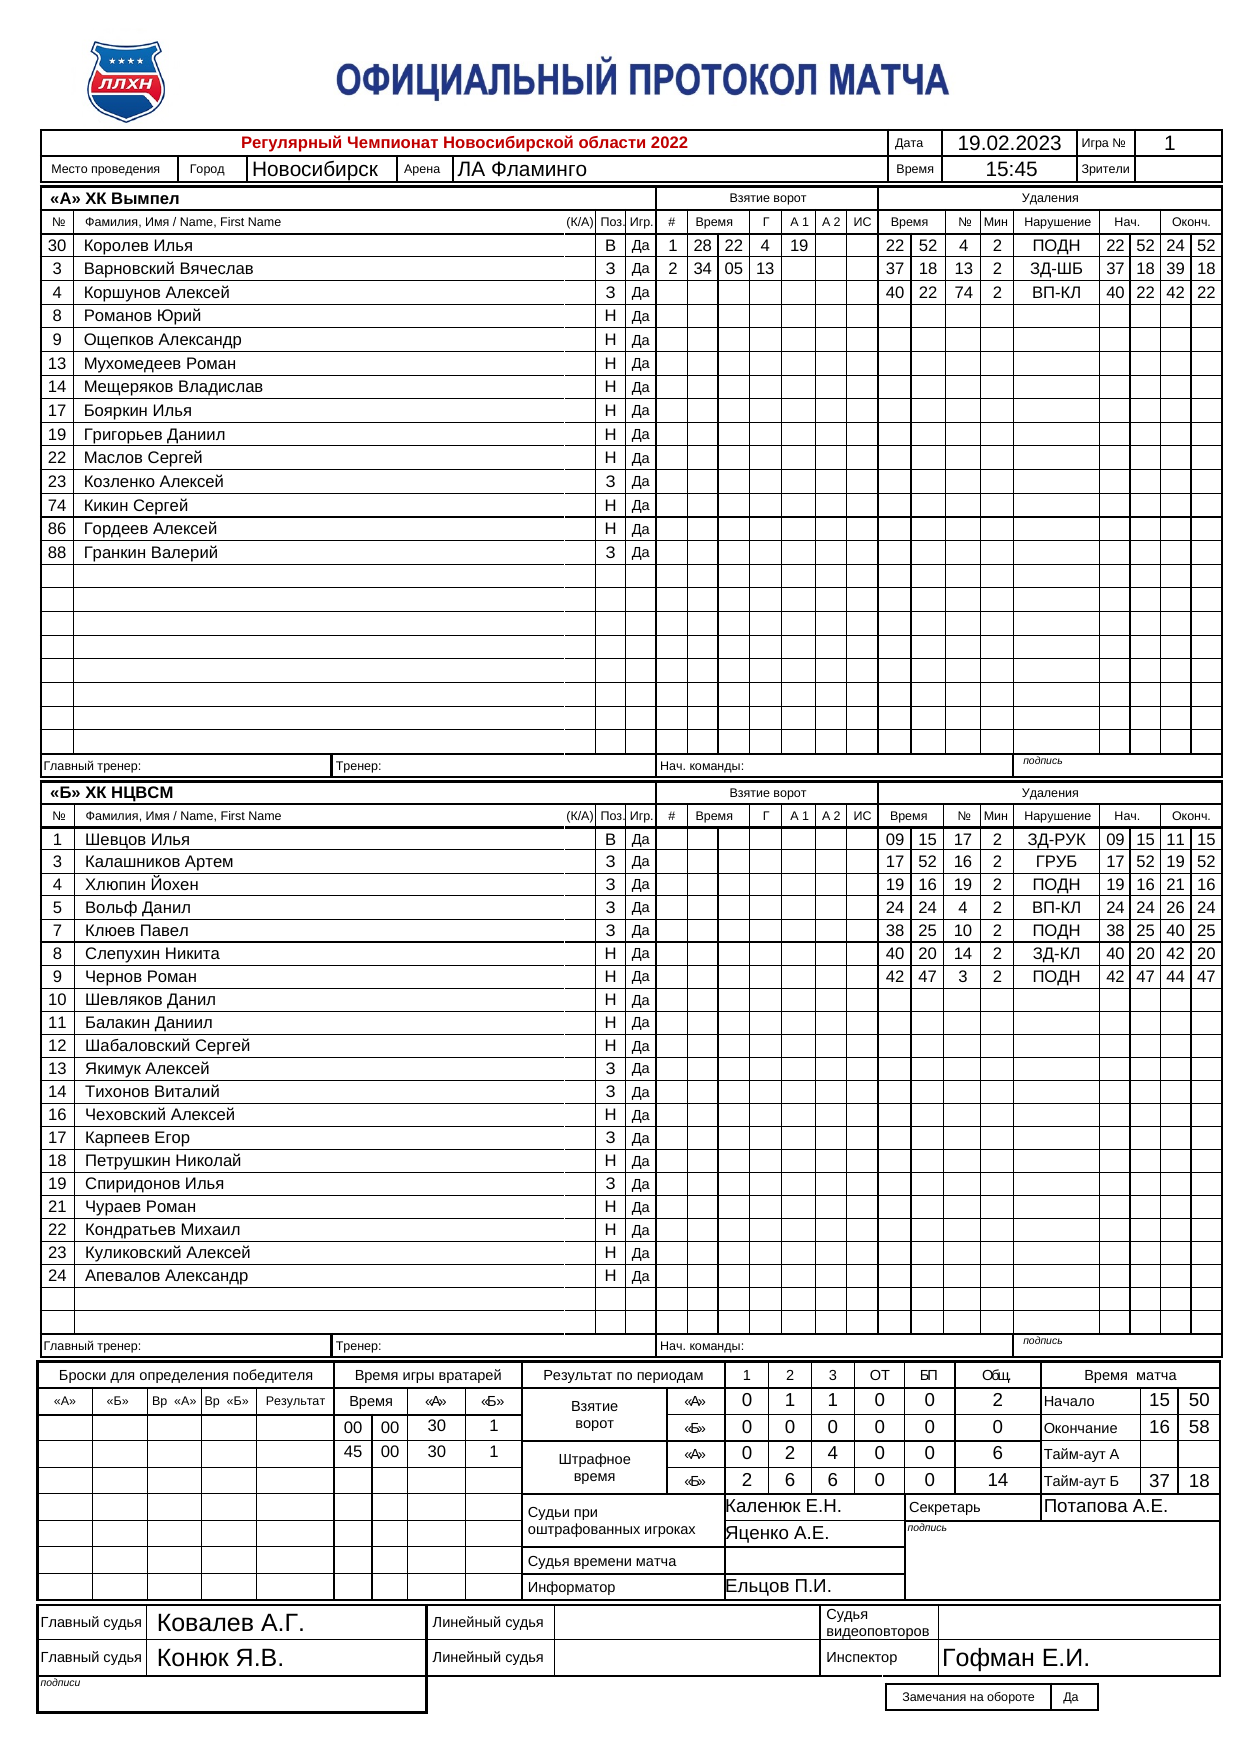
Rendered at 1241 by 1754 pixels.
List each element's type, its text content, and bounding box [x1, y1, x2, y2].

table_cell А 1 [782, 211, 815, 233]
table_cell [946, 518, 980, 540]
table_cell [879, 1311, 910, 1333]
table_cell [1131, 730, 1160, 753]
table_cell [335, 1494, 371, 1520]
table_cell 10 [944, 920, 980, 941]
table_cell # [657, 805, 687, 826]
table_cell Город [179, 157, 246, 181]
table_cell [565, 920, 595, 941]
table_cell [981, 1242, 1013, 1264]
table_cell [565, 565, 595, 587]
table_cell [1192, 565, 1221, 587]
table_cell [1100, 352, 1129, 374]
picture [5, 28, 1179, 129]
table_cell [42, 1311, 74, 1333]
table_cell Место проведения [42, 157, 177, 181]
table_cell Вр «Б» [202, 1389, 256, 1413]
table_cell Да [626, 1035, 655, 1057]
table_cell [816, 896, 846, 918]
table_cell [565, 850, 595, 872]
table_cell [912, 541, 945, 564]
table_cell Н [596, 1104, 625, 1126]
table_cell Да [626, 1150, 655, 1172]
table_cell 16 [1131, 874, 1160, 895]
table_cell [879, 636, 910, 658]
table_cell [688, 399, 717, 422]
table_cell [74, 659, 564, 682]
table_cell Да [626, 1012, 655, 1033]
table_cell [719, 850, 749, 872]
table_cell Оконч. [1161, 805, 1221, 826]
table_cell [847, 612, 877, 634]
table_cell [202, 1494, 256, 1520]
table_cell [688, 518, 717, 540]
table_cell [565, 446, 595, 469]
table_cell [1131, 636, 1160, 658]
table_cell 40 [1100, 943, 1129, 964]
table_cell [596, 565, 625, 587]
table_cell подпись [1014, 1335, 1221, 1356]
table_cell [816, 989, 846, 1011]
table_cell [565, 683, 595, 706]
table_cell [816, 1173, 846, 1195]
table_cell [879, 305, 910, 327]
table_cell [1100, 470, 1129, 493]
table_cell [1014, 1219, 1099, 1241]
table_cell [1131, 376, 1160, 398]
table_cell [42, 1288, 74, 1310]
table_cell Г [750, 805, 781, 826]
table_cell [42, 588, 73, 611]
table_cell [657, 305, 687, 327]
table_cell [750, 518, 781, 540]
table_cell [1192, 1081, 1221, 1103]
table_cell Тайм-аут Б [1042, 1468, 1140, 1493]
table_cell [596, 683, 625, 706]
table_cell [1100, 1058, 1129, 1079]
table_cell 2 [981, 874, 1013, 895]
table_cell [750, 730, 781, 753]
table_cell 14 [42, 1081, 74, 1103]
table_cell [1014, 376, 1099, 398]
table_cell [946, 565, 980, 587]
table_cell 9 [42, 966, 74, 987]
table_cell 11 [42, 1012, 74, 1033]
table_cell Мухомедеев Роман [74, 352, 564, 374]
table_cell [466, 1494, 521, 1520]
table_cell [946, 423, 980, 445]
table_cell [1100, 659, 1129, 682]
table_cell [408, 1574, 465, 1599]
table_cell [750, 683, 781, 706]
table_cell 2 [981, 257, 1013, 280]
table_header Удаления [879, 783, 1221, 803]
table_cell [93, 1574, 147, 1599]
table_cell [944, 1242, 980, 1264]
table_cell [1136, 157, 1221, 181]
table_cell 16 [944, 850, 980, 872]
table_cell Маслов Сергей [74, 446, 564, 469]
table_cell [782, 1150, 815, 1172]
table_cell [782, 565, 815, 587]
table_cell [719, 470, 749, 493]
table_cell [657, 989, 687, 1011]
table_cell [1131, 1288, 1160, 1310]
table_cell [816, 636, 846, 658]
table_cell 52 [912, 850, 943, 872]
table_cell [408, 1494, 465, 1520]
table_cell Н [596, 1150, 625, 1172]
table_cell 40 [1161, 920, 1190, 941]
table_cell [657, 494, 687, 516]
table_cell [688, 541, 717, 564]
table_cell [847, 565, 877, 587]
table_cell [719, 966, 749, 987]
table_cell 25 [1131, 920, 1160, 941]
table_cell [688, 1242, 717, 1264]
table_cell [657, 518, 687, 540]
table_cell [750, 1196, 781, 1218]
table_cell Фамилия, Имя / Name, First Name [74, 211, 565, 233]
table_cell 22 [1100, 235, 1129, 256]
table_cell [565, 376, 595, 398]
table_cell [879, 541, 910, 564]
table_cell Шевцов Илья [75, 829, 564, 849]
table_cell [657, 1104, 687, 1126]
table_cell 28 [688, 235, 717, 256]
table_cell [1161, 565, 1190, 587]
table_cell 45 [335, 1441, 371, 1467]
table_cell Н [596, 1012, 625, 1033]
table_cell [657, 1288, 687, 1310]
table_cell 00 [335, 1416, 371, 1440]
table_cell [688, 588, 717, 611]
table_cell [657, 707, 687, 729]
table_cell [1192, 1265, 1221, 1287]
table_cell [879, 1242, 910, 1264]
table_cell [688, 446, 717, 469]
table_cell [74, 683, 564, 706]
table_cell Н [596, 494, 625, 516]
table_cell Главный судья [39, 1640, 146, 1675]
table_cell [466, 1574, 521, 1599]
table_cell [565, 588, 595, 611]
table_cell [782, 1219, 815, 1241]
table_cell [1161, 518, 1190, 540]
table_cell [1161, 636, 1190, 658]
table_cell 19 [782, 235, 815, 256]
table_cell [1100, 1288, 1129, 1310]
table_cell [750, 352, 781, 374]
table_cell [565, 1012, 595, 1033]
table_cell [257, 1521, 333, 1546]
table_cell [816, 423, 846, 445]
table_cell [750, 423, 781, 445]
table_header «А» ХК Вымпел [42, 188, 655, 209]
table_cell [565, 707, 595, 729]
table_cell [1161, 1081, 1190, 1103]
table_cell 19 [944, 874, 980, 895]
table_cell [912, 1058, 943, 1079]
table_cell 24 [42, 1265, 74, 1287]
table_cell Оконч. [1161, 211, 1221, 233]
table_cell [657, 659, 687, 682]
table_cell 20 [1131, 943, 1160, 964]
table_cell [981, 612, 1013, 634]
table_cell 1 [466, 1441, 521, 1467]
table_cell Потапова А.Е. [1042, 1495, 1219, 1520]
table_cell ВП-КЛ [1014, 281, 1099, 303]
table_cell [719, 305, 749, 327]
table_cell [148, 1547, 201, 1573]
table_header Регулярный Чемпионат Новосибирской области 2022 [42, 131, 887, 155]
table_cell 24 [1131, 896, 1160, 918]
table_cell подпись [1014, 755, 1221, 776]
table_cell [1161, 1311, 1190, 1333]
table_cell 09 [1100, 829, 1129, 849]
table_cell [782, 1242, 815, 1264]
table_cell [1014, 494, 1099, 516]
table_cell [626, 612, 655, 634]
table_cell [847, 1150, 877, 1172]
table_cell [782, 1311, 815, 1333]
table_cell [719, 896, 749, 918]
table_cell Результат [257, 1389, 333, 1413]
table_cell 6 [956, 1442, 1040, 1467]
table_cell Ощепков Александр [74, 328, 564, 351]
table_cell [981, 1035, 1013, 1057]
table_cell Главный тренер: [42, 1335, 330, 1356]
table_cell [944, 1012, 980, 1033]
table_cell [750, 1265, 781, 1287]
table_cell [912, 1242, 943, 1264]
table_cell [1192, 1058, 1221, 1079]
table_cell [981, 399, 1013, 422]
table_cell [847, 541, 877, 564]
table_cell Спиридонов Илья [75, 1173, 564, 1195]
table_cell [946, 612, 980, 634]
table_cell [1141, 1441, 1177, 1467]
table_cell [719, 989, 749, 1011]
table_cell 10 [42, 989, 74, 1011]
table_cell [719, 1127, 749, 1149]
table_cell [847, 1219, 877, 1241]
table_cell Время [879, 211, 945, 233]
table_cell [816, 683, 846, 706]
table_cell [1099, 1682, 1220, 1711]
table_cell ЗД-ШБ [1014, 257, 1099, 280]
table_cell [1192, 541, 1221, 564]
table_cell [981, 1196, 1013, 1218]
table_cell Мин [981, 805, 1013, 826]
table_cell Да [626, 423, 655, 445]
table_cell [879, 1104, 910, 1126]
table_cell [847, 1035, 877, 1057]
table_cell 0 [855, 1442, 904, 1467]
table_cell [1014, 446, 1099, 469]
table_cell [879, 683, 910, 706]
table_cell [42, 659, 73, 682]
table_cell 19 [42, 1173, 74, 1195]
table_cell Да [626, 943, 655, 964]
table_cell [816, 943, 846, 964]
table_cell 52 [1131, 235, 1160, 256]
table_cell [1161, 1150, 1190, 1172]
table_cell [1192, 1150, 1221, 1172]
table_cell Н [596, 446, 625, 469]
table_cell 16 [912, 874, 943, 895]
table_cell 37 [879, 257, 910, 280]
table_cell [946, 328, 980, 351]
table_cell [335, 1547, 371, 1573]
table_cell 88 [42, 541, 73, 564]
table_cell [847, 636, 877, 658]
table_cell Апевалов Александр [75, 1265, 564, 1287]
table_cell [912, 612, 945, 634]
table_cell [688, 850, 717, 872]
table_cell 16 [42, 1104, 74, 1126]
table_cell [1131, 399, 1160, 422]
table_cell [626, 707, 655, 729]
table_cell [1131, 518, 1160, 540]
table_cell [944, 1081, 980, 1103]
table_cell [626, 565, 655, 587]
table_cell (К/А) [565, 211, 595, 233]
table_cell [912, 1288, 943, 1310]
table_cell [1014, 989, 1099, 1011]
table_cell [719, 1058, 749, 1079]
table_cell Чураев Роман [75, 1196, 564, 1218]
table_cell [657, 376, 687, 398]
table_cell 2 [981, 966, 1013, 987]
table_cell [93, 1468, 147, 1493]
table_cell [750, 850, 781, 872]
table_cell [596, 730, 625, 753]
table_cell 0 [855, 1415, 904, 1440]
table_cell [1100, 376, 1129, 398]
table_cell [719, 730, 749, 753]
table_cell [565, 305, 595, 327]
table_cell 22 [719, 235, 749, 256]
table_cell 0 [905, 1389, 954, 1413]
table_cell [816, 541, 846, 564]
table_cell 6 [769, 1468, 811, 1493]
table_cell 14 [944, 943, 980, 964]
table_cell [719, 1150, 749, 1172]
table_cell 52 [1192, 235, 1221, 256]
table_cell [1192, 707, 1221, 729]
table_cell [657, 1265, 687, 1287]
table_cell [750, 470, 781, 493]
table_cell 3 [944, 966, 980, 987]
table_cell [981, 446, 1013, 469]
table_cell [1100, 446, 1129, 469]
table_cell 0 [726, 1442, 768, 1467]
table_cell [750, 446, 781, 469]
table_cell Куликовский Алексей [75, 1242, 564, 1264]
table_header Игра № [1078, 131, 1134, 155]
table_cell [750, 1219, 781, 1241]
table_cell № [944, 805, 980, 826]
table_cell [1100, 588, 1129, 611]
table_cell [750, 1104, 781, 1126]
table_cell [782, 446, 815, 469]
table_cell [912, 328, 945, 351]
table_cell [565, 730, 595, 753]
table_cell [847, 1288, 877, 1310]
table_cell Н [596, 352, 625, 374]
table_cell [879, 446, 910, 469]
table_cell [335, 1468, 371, 1493]
table_cell Королев Илья [74, 235, 564, 256]
table_cell [1131, 1242, 1160, 1264]
table_cell [981, 541, 1013, 564]
table_cell [944, 1104, 980, 1126]
table_cell [565, 1265, 595, 1287]
table_cell [657, 683, 687, 706]
table_cell [944, 989, 980, 1011]
table_header Общ. [956, 1363, 1040, 1387]
table_cell [912, 1012, 943, 1033]
table_cell [750, 399, 781, 422]
table_cell [39, 1468, 92, 1493]
table_cell [1192, 1288, 1221, 1310]
table_cell [1131, 352, 1160, 374]
table_cell [565, 1081, 595, 1103]
table_cell [782, 636, 815, 658]
table_cell 6 [812, 1468, 854, 1493]
table_cell [782, 1058, 815, 1079]
table_header Результат по периодам [523, 1363, 724, 1387]
table_cell «А» [39, 1389, 92, 1413]
table_cell [657, 1196, 687, 1218]
table_cell [202, 1416, 256, 1440]
table_cell [688, 874, 717, 895]
table_cell [688, 1012, 717, 1033]
table_cell [912, 1196, 943, 1218]
table_cell Н [596, 328, 625, 351]
table_cell [1131, 1012, 1160, 1033]
table_cell [1014, 683, 1099, 706]
table_cell [750, 1081, 781, 1103]
table_cell [879, 1265, 910, 1287]
table_cell Поз. [596, 805, 625, 826]
table_cell [1014, 1242, 1099, 1264]
table_cell Да [626, 1219, 655, 1241]
table_cell [981, 1058, 1013, 1079]
table_cell [1161, 1058, 1190, 1079]
table_cell [1014, 659, 1099, 682]
table_cell [750, 707, 781, 729]
table_cell [782, 829, 815, 849]
table_cell [750, 1173, 781, 1195]
table_cell [1161, 989, 1190, 1011]
table_cell 00 [373, 1416, 407, 1440]
table_cell [782, 896, 815, 918]
table_cell [657, 943, 687, 964]
table_cell № [946, 211, 980, 233]
table_cell Н [596, 1242, 625, 1264]
table_cell [657, 470, 687, 493]
table_cell Судьи при оштрафованных игроках [523, 1495, 724, 1546]
table_cell [596, 1288, 625, 1310]
table_cell [719, 1288, 749, 1310]
table_cell [879, 1150, 910, 1172]
table_cell [148, 1441, 201, 1467]
table_cell [879, 399, 910, 422]
table_cell [1161, 1265, 1190, 1287]
table_cell [719, 281, 749, 303]
table_cell [1100, 305, 1129, 327]
table_cell [879, 1127, 910, 1149]
table_cell [1161, 470, 1190, 493]
table_cell подпись [906, 1522, 1219, 1599]
table_cell [879, 1288, 910, 1310]
table_cell Время [688, 211, 749, 233]
table_cell Ельцов П.И. [726, 1575, 904, 1599]
table_cell ЛА Фламинго [454, 157, 887, 181]
table_cell [202, 1468, 256, 1493]
table_cell В [596, 235, 625, 256]
table_cell 17 [879, 850, 910, 872]
table_cell [946, 446, 980, 469]
table_cell 4 [946, 235, 980, 256]
table_cell 14 [42, 376, 73, 398]
table_cell [847, 920, 877, 941]
table_cell ИС [847, 805, 877, 826]
table_cell [565, 1196, 595, 1218]
table_cell [626, 1311, 655, 1333]
table_cell [782, 423, 815, 445]
table_header ОТ [855, 1363, 904, 1387]
table_cell ЗД-КЛ [1014, 943, 1099, 964]
table_cell [565, 943, 595, 964]
table_cell Якимук Алексей [75, 1058, 564, 1079]
table_cell [981, 518, 1013, 540]
table_cell [688, 730, 717, 753]
table_cell [657, 352, 687, 374]
table_cell [74, 636, 564, 658]
table_cell [555, 1640, 819, 1675]
table_cell 1 [769, 1389, 811, 1413]
table_cell «Б» [668, 1468, 724, 1493]
table_cell [879, 1196, 910, 1218]
table_cell [912, 659, 945, 682]
table_cell [719, 943, 749, 964]
table_cell 16 [1141, 1415, 1177, 1440]
table_cell 39 [1161, 257, 1190, 280]
table_cell [555, 1606, 819, 1639]
table_cell 40 [879, 281, 910, 303]
table_cell [1014, 707, 1099, 729]
table_cell [1014, 470, 1099, 493]
table_cell [688, 1311, 717, 1333]
table_cell [944, 1035, 980, 1057]
table_cell [657, 896, 687, 918]
table_cell [939, 1606, 1219, 1639]
table_cell [1161, 376, 1190, 398]
table_cell [466, 1547, 521, 1573]
table_cell Линейный судья [428, 1606, 554, 1639]
table_cell [782, 281, 815, 303]
table_cell З [596, 281, 625, 303]
table_cell [657, 1173, 687, 1195]
table_cell [912, 518, 945, 540]
table_cell 2 [657, 257, 687, 280]
table_cell [946, 730, 980, 753]
table_cell Г [750, 211, 781, 233]
table_cell [750, 920, 781, 941]
table_cell Да [626, 920, 655, 941]
table_cell [565, 235, 595, 256]
table_cell Окончание [1042, 1415, 1140, 1440]
table_cell [565, 1288, 595, 1310]
table_cell 15 [1131, 829, 1160, 849]
table_cell [912, 1265, 943, 1287]
table_cell 0 [855, 1389, 904, 1413]
table_cell [816, 588, 846, 611]
table_cell 13 [750, 257, 781, 280]
table_cell [148, 1574, 201, 1599]
table_cell [750, 1035, 781, 1057]
table_cell [1192, 470, 1221, 493]
table_cell [1161, 1173, 1190, 1195]
table_cell Да [626, 399, 655, 422]
table_cell [847, 1127, 877, 1149]
table_cell [847, 1196, 877, 1218]
table_cell ЗД-РУК [1014, 829, 1099, 849]
table_cell [1161, 730, 1190, 753]
table_cell А 1 [782, 805, 815, 826]
table_cell [1192, 305, 1221, 327]
table_cell [688, 352, 717, 374]
table_cell [1131, 565, 1160, 587]
table_cell [847, 328, 877, 351]
table_cell 3 [42, 850, 74, 872]
table_cell 13 [42, 352, 73, 374]
table_cell [944, 1265, 980, 1287]
table_cell 24 [1100, 896, 1129, 918]
table_cell [912, 305, 945, 327]
table_cell Да [626, 235, 655, 256]
table_cell [1100, 636, 1129, 658]
table_cell [1192, 989, 1221, 1011]
table_cell 4 [812, 1442, 854, 1467]
table_cell 22 [879, 235, 910, 256]
table_cell Время [688, 805, 749, 826]
table_cell [1014, 1265, 1099, 1287]
table_cell 74 [42, 494, 73, 516]
table_cell [1014, 612, 1099, 634]
table_cell 8 [42, 943, 74, 964]
table_cell [726, 1548, 904, 1573]
table_cell 15 [912, 829, 943, 849]
table_cell [565, 352, 595, 374]
table_cell [816, 518, 846, 540]
table_cell [981, 423, 1013, 445]
table_cell [688, 1104, 717, 1126]
table_cell [782, 1127, 815, 1149]
table_cell 2 [981, 943, 1013, 964]
table_cell [657, 588, 687, 611]
table_cell [816, 966, 846, 987]
table_cell Да [626, 305, 655, 327]
table_cell [565, 541, 595, 564]
table_cell [1100, 541, 1129, 564]
table_cell 0 [905, 1468, 954, 1493]
table_cell [946, 494, 980, 516]
table_cell [657, 730, 687, 753]
table_cell [626, 636, 655, 658]
table_cell [1131, 683, 1160, 706]
table_cell [1100, 1219, 1129, 1241]
table_cell [1192, 423, 1221, 445]
table_cell [912, 1127, 943, 1149]
table_cell [816, 1081, 846, 1103]
table_cell 05 [719, 257, 749, 280]
table_cell [719, 399, 749, 422]
table_cell З [596, 1058, 625, 1079]
table_header Да [1052, 1685, 1097, 1709]
table_cell [42, 565, 73, 587]
table_cell Инспектор [821, 1640, 938, 1675]
table_cell [1192, 1311, 1221, 1333]
table_cell [981, 1265, 1013, 1287]
table_cell [1192, 494, 1221, 516]
table_cell [750, 1058, 781, 1079]
table_cell [596, 588, 625, 611]
table_cell 15 [1141, 1389, 1177, 1413]
table_cell [1192, 399, 1221, 422]
table_cell [1014, 1196, 1099, 1218]
table_cell [847, 399, 877, 422]
table_cell [981, 707, 1013, 729]
table_cell 34 [688, 257, 717, 280]
table_cell [1192, 1219, 1221, 1241]
table_cell [782, 612, 815, 634]
table_cell Да [626, 541, 655, 564]
table_cell [688, 1173, 717, 1195]
table_cell [335, 1521, 371, 1546]
table_cell [1131, 1081, 1160, 1103]
table_cell Новосибирск [248, 157, 396, 181]
table_cell [816, 235, 846, 256]
table_cell [257, 1494, 333, 1520]
table_cell 3 [42, 257, 73, 280]
table_cell [847, 730, 877, 753]
table_cell [879, 659, 910, 682]
table_cell [565, 1104, 595, 1126]
table_cell [1192, 1173, 1221, 1195]
table_cell Да [626, 1081, 655, 1103]
table_cell А 2 [816, 211, 846, 233]
table_cell Клюев Павел [75, 920, 564, 941]
table_cell 19 [879, 874, 910, 895]
table_cell Да [626, 494, 655, 516]
table_cell [847, 518, 877, 540]
table_cell Н [596, 943, 625, 964]
table_cell [1161, 494, 1190, 516]
table_cell [39, 1547, 92, 1573]
table_cell Кикин Сергей [74, 494, 564, 516]
table_cell [202, 1547, 256, 1573]
table_cell [847, 376, 877, 398]
table_cell [847, 707, 877, 729]
table_cell [657, 966, 687, 987]
table_cell [816, 1219, 846, 1241]
table_cell ИС [847, 211, 877, 233]
table_cell [565, 1127, 595, 1149]
table_cell 47 [912, 966, 943, 987]
table_cell Время [335, 1389, 407, 1413]
table_cell [39, 1494, 92, 1520]
table_cell Да [626, 896, 655, 918]
table_cell Вр «А» [148, 1389, 201, 1413]
table_cell Арена [398, 157, 452, 181]
table_cell 52 [1192, 850, 1221, 872]
table_cell [1014, 1127, 1099, 1149]
table_cell [1014, 636, 1099, 658]
table_cell [257, 1468, 333, 1493]
table_cell [847, 659, 877, 682]
table_cell Да [626, 1058, 655, 1079]
table_cell ПОДН [1014, 235, 1099, 256]
table_cell [912, 989, 943, 1011]
table_cell 0 [726, 1389, 768, 1413]
table_cell 0 [855, 1468, 904, 1493]
table_cell [74, 730, 564, 753]
table_cell Информатор [523, 1575, 724, 1599]
table_cell [883, 1677, 1220, 1681]
table_cell [596, 612, 625, 634]
table_cell Главный судья [39, 1606, 146, 1639]
table_cell [373, 1521, 407, 1546]
table_cell В [596, 829, 625, 849]
table_cell [944, 1173, 980, 1195]
table_cell [816, 920, 846, 941]
table_cell [1131, 470, 1160, 493]
table_cell Шевляков Данил [75, 989, 564, 1011]
table_cell [1192, 376, 1221, 398]
table_cell [981, 730, 1013, 753]
table_cell 14 [956, 1468, 1040, 1493]
table_cell [1014, 399, 1099, 422]
table_cell [1161, 1012, 1190, 1033]
table_cell [847, 1173, 877, 1195]
table_cell Да [626, 1173, 655, 1195]
table_cell 19 [1161, 850, 1190, 872]
table_cell [1161, 1127, 1190, 1149]
table_cell [1014, 305, 1099, 327]
table_cell [847, 494, 877, 516]
table_cell [719, 423, 749, 445]
table_cell [688, 1219, 717, 1241]
table_cell 0 [812, 1415, 854, 1440]
table_cell [1100, 328, 1129, 351]
table_cell Да [626, 446, 655, 469]
table_cell [688, 1035, 717, 1057]
table_cell «Б» [668, 1415, 724, 1440]
table_cell 19 [1100, 874, 1129, 895]
table_cell [847, 874, 877, 895]
table_cell А 2 [816, 805, 846, 826]
table_header Удаления [879, 188, 1221, 209]
table_cell Нач. [1100, 805, 1160, 826]
table_cell [750, 874, 781, 895]
table_cell [944, 1219, 980, 1241]
table_cell «А» [668, 1442, 724, 1467]
table_cell [148, 1468, 201, 1493]
table_cell [1014, 1288, 1099, 1310]
table_cell [847, 896, 877, 918]
table_cell [750, 1150, 781, 1172]
table_cell [946, 470, 980, 493]
table_cell Да [626, 850, 655, 872]
table_cell 4 [944, 896, 980, 918]
table_cell З [596, 850, 625, 872]
table_cell [257, 1416, 333, 1440]
table_cell [688, 328, 717, 351]
table_cell [657, 1058, 687, 1079]
table_cell Н [596, 1219, 625, 1241]
table_cell [657, 423, 687, 445]
table_cell [981, 636, 1013, 658]
table_header 1 [1136, 131, 1221, 155]
table_cell [912, 683, 945, 706]
table_cell [847, 943, 877, 964]
table_header «Б» ХК НЦВСМ [42, 783, 655, 803]
table_cell [1192, 588, 1221, 611]
table_cell Судья времени матча [523, 1548, 724, 1573]
table_cell 1 [42, 829, 74, 849]
table_header Взятие ворот [657, 188, 877, 209]
table_cell Зрители [1078, 157, 1134, 181]
table_cell [688, 1081, 717, 1103]
table_cell Слепухин Никита [75, 943, 564, 964]
table_cell [688, 305, 717, 327]
table_cell [1100, 399, 1129, 422]
table_cell [816, 659, 846, 682]
table_cell З [596, 896, 625, 918]
table_cell [1179, 1441, 1219, 1467]
table_cell [1192, 1012, 1221, 1033]
table_cell [782, 920, 815, 941]
table_cell [879, 588, 910, 611]
table_cell [1131, 1173, 1160, 1195]
table_cell [39, 1416, 92, 1440]
table_cell [912, 1219, 943, 1241]
table_cell [1131, 1150, 1160, 1172]
table_cell Главный тренер: [42, 755, 330, 776]
table_header Время игры вратарей [335, 1363, 521, 1387]
table_cell Да [626, 1242, 655, 1264]
table_cell [981, 1081, 1013, 1103]
table_cell Конюк Я.В. [147, 1640, 425, 1675]
table_cell [981, 305, 1013, 327]
table_cell [816, 352, 846, 374]
table_cell [688, 612, 717, 634]
table_cell [816, 328, 846, 351]
table_cell 21 [42, 1196, 74, 1218]
table_cell [1100, 494, 1129, 516]
table_cell [879, 612, 910, 634]
table_cell [912, 494, 945, 516]
table_cell Карпеев Егор [75, 1127, 564, 1149]
table_cell 2 [981, 850, 1013, 872]
table_cell [1161, 1242, 1190, 1264]
table_cell [879, 494, 910, 516]
table_cell 37 [1141, 1468, 1177, 1493]
table_cell [750, 943, 781, 964]
table_cell [1131, 1196, 1160, 1218]
table_cell [688, 1150, 717, 1172]
table_cell 1 [812, 1389, 854, 1413]
table_cell [428, 1677, 882, 1711]
table_cell Н [596, 399, 625, 422]
table_cell [750, 1127, 781, 1149]
table_cell 24 [1192, 896, 1221, 918]
table_cell [719, 352, 749, 374]
table_cell [719, 1311, 749, 1333]
table_cell [408, 1468, 465, 1493]
table_cell [1192, 1127, 1221, 1149]
table_cell [42, 730, 73, 753]
table_cell [657, 850, 687, 872]
table_cell [719, 518, 749, 540]
table_cell [782, 588, 815, 611]
table_cell [42, 707, 73, 729]
table_cell [1014, 1150, 1099, 1172]
table_cell Тренер: [333, 1335, 655, 1356]
table_cell [816, 1104, 846, 1126]
table_cell [750, 896, 781, 918]
table_cell ПОДН [1014, 966, 1099, 987]
table_cell [202, 1441, 256, 1467]
table_cell [816, 829, 846, 849]
table_cell [688, 1288, 717, 1310]
table_cell [879, 352, 910, 374]
table_cell 17 [1100, 850, 1129, 872]
table_cell [847, 850, 877, 872]
table_cell [688, 989, 717, 1011]
table_cell 40 [879, 943, 910, 964]
table_cell [257, 1441, 333, 1467]
table_cell [626, 659, 655, 682]
table_cell [1131, 305, 1160, 327]
table_cell [373, 1494, 407, 1520]
table_cell [657, 328, 687, 351]
table_cell [1014, 1173, 1099, 1195]
table_cell ПОДН [1014, 920, 1099, 941]
table_cell [782, 874, 815, 895]
table_cell [1131, 612, 1160, 634]
table_cell [912, 565, 945, 587]
table_cell [816, 1012, 846, 1033]
table_cell Нарушение [1014, 805, 1099, 826]
table_cell [565, 518, 595, 540]
table_cell [719, 1012, 749, 1033]
table_cell Фамилия, Имя / Name, First Name [75, 805, 565, 826]
table_cell [93, 1521, 147, 1546]
table_cell [565, 399, 595, 422]
table_cell [816, 446, 846, 469]
table_cell 40 [1100, 281, 1129, 303]
table_cell 2 [981, 281, 1013, 303]
table_cell [719, 636, 749, 658]
table_cell [816, 470, 846, 493]
table_cell [981, 494, 1013, 516]
table_cell [944, 1150, 980, 1172]
table_cell [657, 1150, 687, 1172]
table_cell [565, 328, 595, 351]
table_cell 13 [42, 1058, 74, 1079]
table_cell 30 [408, 1441, 465, 1467]
table_cell [1161, 683, 1190, 706]
table_header Дата [889, 131, 941, 155]
table_cell [981, 376, 1013, 398]
table_cell [750, 612, 781, 634]
table_cell 24 [912, 896, 943, 918]
table_cell [466, 1468, 521, 1493]
table_cell [847, 1081, 877, 1103]
table_cell [782, 1104, 815, 1126]
table_cell [1131, 328, 1160, 351]
table_cell [912, 376, 945, 398]
table_cell Бояркин Илья [74, 399, 564, 422]
table_cell 7 [42, 920, 74, 941]
table_cell [782, 518, 815, 540]
table_cell Судья видеоповторов [821, 1606, 938, 1639]
table_cell [335, 1574, 371, 1599]
table_cell Нач. [1100, 211, 1160, 233]
table_cell 0 [956, 1415, 1040, 1440]
table_cell [1192, 1104, 1221, 1126]
table_cell [565, 612, 595, 634]
table_cell [657, 1012, 687, 1033]
table_cell [626, 730, 655, 753]
table_cell Да [626, 1265, 655, 1287]
table_cell 19 [42, 423, 73, 445]
table_header 3 [812, 1363, 854, 1387]
table_cell [1192, 352, 1221, 374]
table_cell [912, 1150, 943, 1172]
table_cell [847, 829, 877, 849]
table_cell [912, 707, 945, 729]
table_cell [847, 966, 877, 987]
table_cell [1100, 518, 1129, 540]
table_cell Да [626, 966, 655, 987]
table_cell [879, 1219, 910, 1241]
table_cell [782, 659, 815, 682]
table_cell [688, 707, 717, 729]
table_cell [1131, 1311, 1160, 1333]
table_cell Да [626, 1196, 655, 1218]
table_cell [565, 470, 595, 493]
table_cell [816, 1265, 846, 1287]
table_cell З [596, 874, 625, 895]
table_cell [946, 352, 980, 374]
table_cell [719, 494, 749, 516]
table_cell [847, 257, 877, 280]
table_cell [719, 376, 749, 398]
table_cell [847, 1012, 877, 1033]
table_cell [1131, 1104, 1160, 1126]
table_cell # [657, 211, 687, 233]
table_header БП [905, 1363, 954, 1387]
table_cell [782, 328, 815, 351]
table_cell [847, 1242, 877, 1264]
table_cell Н [596, 1196, 625, 1218]
table_cell 2 [769, 1442, 811, 1467]
table_cell Да [626, 1127, 655, 1149]
table_cell [719, 446, 749, 469]
table_cell [944, 1311, 980, 1333]
table_cell [1100, 1127, 1129, 1149]
table_cell Козленко Алексей [74, 470, 564, 493]
table_cell Чернов Роман [75, 966, 564, 987]
table_cell [1192, 1196, 1221, 1218]
table_cell [750, 1288, 781, 1310]
table_cell [626, 683, 655, 706]
table_cell [1131, 446, 1160, 469]
table_cell [847, 305, 877, 327]
table_cell [565, 281, 595, 303]
table_cell З [596, 1081, 625, 1103]
table_cell Шабаловский Сергей [75, 1035, 564, 1057]
table_cell Романов Юрий [74, 305, 564, 327]
table_cell [1014, 328, 1099, 351]
table_cell [981, 1150, 1013, 1172]
table_cell [816, 257, 846, 280]
table_cell Яценко А.Е. [726, 1521, 904, 1546]
table_cell «Б » [466, 1389, 521, 1413]
table_cell [981, 328, 1013, 351]
table_cell Да [626, 257, 655, 280]
table_cell [816, 1311, 846, 1333]
table_cell 74 [946, 281, 980, 303]
table_cell 30 [408, 1416, 465, 1440]
table_cell Игр. [626, 211, 655, 233]
table_cell [1192, 446, 1221, 469]
table_cell [750, 1242, 781, 1264]
table_cell 2 [981, 920, 1013, 941]
table_cell [1100, 1242, 1129, 1264]
table_cell [1014, 352, 1099, 374]
table_cell 18 [1192, 257, 1221, 280]
table_cell [719, 1265, 749, 1287]
table_cell [750, 305, 781, 327]
table_cell [912, 1311, 943, 1333]
table_cell 4 [42, 874, 74, 895]
table_cell [688, 1058, 717, 1079]
table_cell Хлюпин Йохен [75, 874, 564, 895]
table_cell [816, 305, 846, 327]
table_cell [1100, 707, 1129, 729]
table_cell [912, 352, 945, 374]
table_cell [879, 328, 910, 351]
table_cell подписи [39, 1677, 425, 1711]
table_cell [719, 1104, 749, 1126]
table_cell 00 [373, 1441, 407, 1467]
table_cell [1100, 1035, 1129, 1057]
table_cell [944, 1196, 980, 1218]
table_cell Да [626, 281, 655, 303]
table_cell [912, 1104, 943, 1126]
table_cell 0 [905, 1442, 954, 1467]
table_cell [1014, 518, 1099, 540]
table_cell [912, 399, 945, 422]
table_cell [946, 305, 980, 327]
table_cell 15 [1192, 829, 1221, 849]
table_cell [257, 1547, 333, 1573]
table_cell Да [626, 1104, 655, 1126]
table_cell 20 [912, 943, 943, 964]
table_cell 42 [1100, 966, 1129, 987]
table_cell [1161, 541, 1190, 564]
table_cell 24 [1161, 235, 1190, 256]
table_cell 22 [1192, 281, 1221, 303]
table_cell [657, 1081, 687, 1103]
table_cell [782, 1288, 815, 1310]
table_cell [750, 541, 781, 564]
table_cell [981, 1127, 1013, 1149]
table_cell [816, 1127, 846, 1149]
table_cell 22 [912, 281, 945, 303]
table_cell Каленюк Е.Н. [726, 1495, 904, 1520]
table_cell [408, 1547, 465, 1573]
table_cell [1100, 1265, 1129, 1287]
table_cell [1192, 1242, 1221, 1264]
table_cell Гранкин Валерий [74, 541, 564, 564]
table_cell [42, 612, 73, 634]
table_cell 42 [1161, 943, 1190, 964]
table_cell [816, 730, 846, 753]
table_cell [879, 1173, 910, 1195]
table_cell [719, 920, 749, 941]
table_cell [1192, 730, 1221, 753]
table_cell [750, 494, 781, 516]
table_cell Кондратьев Михаил [75, 1219, 564, 1241]
table_cell [1131, 1265, 1160, 1287]
table_cell [1192, 1035, 1221, 1057]
table_cell [148, 1521, 201, 1546]
table_cell [719, 565, 749, 587]
table_cell [1014, 730, 1099, 753]
table_cell [782, 1265, 815, 1287]
table_cell [847, 683, 877, 706]
table_cell [565, 874, 595, 895]
table_cell [1131, 1127, 1160, 1149]
table_cell [981, 989, 1013, 1011]
table_cell (К/А) [565, 805, 595, 826]
table_cell [688, 423, 717, 445]
table_cell 1 [466, 1416, 521, 1440]
table_cell [750, 829, 781, 849]
table_cell [565, 1173, 595, 1195]
table_cell [750, 966, 781, 987]
table_cell 16 [1192, 874, 1221, 895]
table_cell [1100, 1311, 1129, 1333]
table_cell 17 [42, 1127, 74, 1149]
table_cell З [596, 1127, 625, 1149]
table_cell Да [626, 352, 655, 374]
table_cell Да [626, 470, 655, 493]
table_cell Гофман Е.И. [939, 1640, 1219, 1675]
table_cell [816, 874, 846, 895]
table_cell Варновский Вячеслав [74, 257, 564, 280]
table_cell [1100, 1150, 1129, 1172]
table_cell [782, 470, 815, 493]
table_cell [1100, 683, 1129, 706]
table_cell [565, 1242, 595, 1264]
table_cell ВП-КЛ [1014, 896, 1099, 918]
table_cell Н [596, 1035, 625, 1057]
table_cell [1100, 1104, 1129, 1126]
table_cell [74, 565, 564, 587]
table_cell [74, 612, 564, 634]
table_cell [1161, 423, 1190, 445]
table_cell Мин [981, 211, 1013, 233]
table_cell [946, 707, 980, 729]
table_cell [373, 1547, 407, 1573]
table_cell [148, 1416, 201, 1440]
table_cell [847, 281, 877, 303]
table_cell 25 [1192, 920, 1221, 941]
table_cell 18 [1131, 257, 1160, 280]
table_cell [782, 943, 815, 964]
table_cell [847, 470, 877, 493]
table_cell [912, 1035, 943, 1057]
table_cell 20 [1192, 943, 1221, 964]
table_cell [688, 565, 717, 587]
table_cell [657, 281, 687, 303]
table_cell [1161, 612, 1190, 634]
table_cell [565, 1058, 595, 1079]
table_cell [1014, 423, 1099, 445]
table_cell [750, 659, 781, 682]
table_cell [1161, 707, 1190, 729]
table_cell [946, 659, 980, 682]
table_cell [847, 235, 877, 256]
table_cell [782, 850, 815, 872]
table_cell [688, 281, 717, 303]
table_cell [782, 352, 815, 374]
table_cell [688, 1127, 717, 1149]
table_cell [782, 305, 815, 327]
table_cell 25 [912, 920, 943, 941]
table_cell [782, 399, 815, 422]
table_cell 2 [726, 1468, 768, 1493]
table_cell Нарушение [1014, 211, 1099, 233]
table_cell 2 [981, 896, 1013, 918]
table_cell [1131, 541, 1160, 564]
table_cell Игр. [626, 805, 655, 826]
table_cell З [596, 470, 625, 493]
table_cell Да [626, 874, 655, 895]
table_cell Н [596, 423, 625, 445]
table_cell [688, 683, 717, 706]
table_cell Да [626, 328, 655, 351]
table_cell [1131, 588, 1160, 611]
table_cell Н [596, 518, 625, 540]
table_cell [657, 920, 687, 941]
table_cell [1131, 1035, 1160, 1057]
table_cell 52 [1131, 850, 1160, 872]
table_cell [373, 1468, 407, 1493]
table_cell [816, 1058, 846, 1079]
table_cell [981, 588, 1013, 611]
table_cell 0 [726, 1415, 768, 1440]
table_cell [847, 1104, 877, 1126]
table_cell [1192, 328, 1221, 351]
table_cell [981, 352, 1013, 374]
table_cell [657, 1127, 687, 1149]
table_cell 30 [42, 235, 73, 256]
table_cell [719, 612, 749, 634]
table_cell 18 [1179, 1468, 1219, 1493]
table_cell [847, 588, 877, 611]
table_cell Петрушкин Николай [75, 1150, 564, 1172]
table_cell 15:45 [943, 157, 1076, 181]
table_cell [565, 966, 595, 987]
table_cell [1131, 707, 1160, 729]
table_cell [1161, 328, 1190, 351]
table_cell [912, 446, 945, 469]
table_cell 52 [912, 235, 945, 256]
table_cell Чеховский Алексей [75, 1104, 564, 1126]
table_cell [981, 470, 1013, 493]
table_cell Тихонов Виталий [75, 1081, 564, 1103]
table_cell [74, 707, 564, 729]
table_cell З [596, 257, 625, 280]
table_cell 13 [946, 257, 980, 280]
table_cell [816, 376, 846, 398]
table_cell «А» [408, 1389, 465, 1413]
table_cell [750, 565, 781, 587]
table_header 19.02.2023 [943, 131, 1076, 155]
table_cell [1100, 730, 1129, 753]
table_cell [1192, 636, 1221, 658]
table_cell [688, 376, 717, 398]
table_cell [816, 707, 846, 729]
table_cell 38 [1100, 920, 1129, 941]
table_cell ПОДН [1014, 874, 1099, 895]
table_cell [1014, 1035, 1099, 1057]
table_cell [782, 376, 815, 398]
table_cell [1100, 565, 1129, 587]
table_cell [657, 446, 687, 469]
table_cell [816, 1288, 846, 1310]
table_cell Н [596, 376, 625, 398]
table_cell [879, 565, 910, 587]
table_cell [1014, 588, 1099, 611]
table_cell 2 [956, 1389, 1040, 1413]
table_cell [1161, 1219, 1190, 1241]
table_cell [657, 541, 687, 564]
table_cell [782, 541, 815, 564]
table_cell [1161, 352, 1190, 374]
table_cell Гордеев Алексей [74, 518, 564, 540]
table_cell З [596, 920, 625, 941]
table_cell [1192, 683, 1221, 706]
table_cell [944, 1127, 980, 1149]
table_cell [1161, 1035, 1190, 1057]
table_cell [93, 1494, 147, 1520]
table_cell [1192, 518, 1221, 540]
table_cell [816, 850, 846, 872]
table_cell [565, 1311, 595, 1333]
table_cell [816, 1196, 846, 1218]
table_cell Да [626, 376, 655, 398]
table_cell [1161, 305, 1190, 327]
table_cell [75, 1311, 564, 1333]
table_cell 37 [1100, 257, 1129, 280]
table_cell 38 [879, 920, 910, 941]
table_cell [981, 683, 1013, 706]
table_cell 12 [42, 1035, 74, 1057]
table_cell [719, 588, 749, 611]
table_cell 50 [1179, 1389, 1219, 1413]
table_cell [1100, 989, 1129, 1011]
table_cell [565, 896, 595, 918]
table_cell [1161, 659, 1190, 682]
table_cell [981, 1104, 1013, 1126]
table_cell [879, 1035, 910, 1057]
table_cell [816, 1242, 846, 1264]
table_cell Линейный судья [428, 1640, 554, 1675]
table_cell [912, 636, 945, 658]
table_cell 22 [42, 446, 73, 469]
table_cell [688, 966, 717, 987]
table_cell [912, 1081, 943, 1103]
table_cell [782, 730, 815, 753]
table_cell [816, 1150, 846, 1172]
table_cell [879, 1012, 910, 1033]
table_cell [93, 1441, 147, 1467]
table_header 2 [769, 1363, 811, 1387]
table_cell 21 [1161, 874, 1190, 895]
table_cell [912, 588, 945, 611]
table_cell [1161, 1196, 1190, 1218]
table_cell [1100, 1081, 1129, 1103]
table_cell 86 [42, 518, 73, 540]
table_cell [944, 1288, 980, 1310]
table_cell [719, 659, 749, 682]
table_cell [1192, 612, 1221, 634]
table_cell [946, 588, 980, 611]
table_cell [1131, 659, 1160, 682]
table_cell [750, 989, 781, 1011]
table_cell [719, 829, 749, 849]
table_cell [981, 565, 1013, 587]
table_cell [719, 1242, 749, 1264]
table_cell [1014, 1058, 1099, 1079]
table_cell [1014, 1012, 1099, 1033]
table_cell [93, 1547, 147, 1573]
table_cell [750, 281, 781, 303]
table_cell 18 [912, 257, 945, 280]
table_cell [565, 1219, 595, 1241]
table_cell [657, 612, 687, 634]
table_cell [565, 257, 595, 280]
table_cell [946, 376, 980, 398]
table_cell Время [889, 157, 941, 181]
table_cell [42, 636, 73, 658]
table_cell [1131, 1058, 1160, 1079]
table_cell Н [596, 989, 625, 1011]
table_cell [879, 1081, 910, 1103]
table_cell [657, 636, 687, 658]
table_cell 4 [42, 281, 73, 303]
table_cell [782, 1081, 815, 1103]
table_cell [565, 1150, 595, 1172]
table_cell [981, 1012, 1013, 1033]
table_cell [1100, 1173, 1129, 1195]
table_cell [847, 446, 877, 469]
table_cell [782, 257, 815, 280]
table_cell Да [626, 829, 655, 849]
table_cell Балакин Даниил [75, 1012, 564, 1033]
table_cell [782, 1035, 815, 1057]
table_cell [879, 1058, 910, 1079]
table_cell [202, 1574, 256, 1599]
table_cell 24 [879, 896, 910, 918]
table_cell Н [596, 1265, 625, 1287]
table_cell [688, 1265, 717, 1287]
table_cell [688, 896, 717, 918]
table_cell [719, 1081, 749, 1103]
table_cell [782, 966, 815, 987]
table_cell [1131, 423, 1160, 445]
table_cell [981, 659, 1013, 682]
table_cell Начало [1042, 1389, 1140, 1413]
table_cell [750, 376, 781, 398]
table_cell [148, 1494, 201, 1520]
table_cell [565, 636, 595, 658]
table_cell 09 [879, 829, 910, 849]
table_cell [946, 399, 980, 422]
table_cell 58 [1179, 1415, 1219, 1440]
table_cell [1014, 1104, 1099, 1126]
table_cell Коршунов Алексей [74, 281, 564, 303]
table_cell [626, 1288, 655, 1310]
table_cell [596, 636, 625, 658]
table_cell [1131, 494, 1160, 516]
table_cell [39, 1441, 92, 1467]
table_cell [719, 328, 749, 351]
table_cell [39, 1574, 92, 1599]
table_cell 8 [42, 305, 73, 327]
table_cell 47 [1192, 966, 1221, 987]
table_cell [688, 943, 717, 964]
table_cell Нач. команды: [657, 755, 1012, 776]
table_cell [719, 1219, 749, 1241]
table_cell [719, 1035, 749, 1057]
table_cell [1161, 1104, 1190, 1126]
table_cell 26 [1161, 896, 1190, 918]
table_cell [565, 659, 595, 682]
table_cell 22 [42, 1219, 74, 1241]
table_cell [1131, 1219, 1160, 1241]
table_cell 9 [42, 328, 73, 351]
table_cell [750, 328, 781, 351]
table_cell [657, 1035, 687, 1057]
table_cell [688, 659, 717, 682]
table_cell [912, 1173, 943, 1195]
table_cell Калашников Артем [75, 850, 564, 872]
table_cell [1014, 1081, 1099, 1103]
table_cell 47 [1131, 966, 1160, 987]
table_cell Взятие ворот [523, 1389, 666, 1440]
table_cell Вольф Данил [75, 896, 564, 918]
table_cell [782, 989, 815, 1011]
table_cell 0 [905, 1415, 954, 1440]
table_cell [1100, 1012, 1129, 1033]
table_cell [719, 683, 749, 706]
table_cell ГРУБ [1014, 850, 1099, 872]
table_cell [981, 1173, 1013, 1195]
table_cell [626, 588, 655, 611]
table_cell Григорьев Даниил [74, 423, 564, 445]
table_cell Нач. команды: [657, 1335, 1012, 1356]
table_cell [596, 659, 625, 682]
table_cell [879, 376, 910, 398]
table_cell [688, 920, 717, 941]
table_cell Мещеряков Владислав [74, 376, 564, 398]
table_cell Поз. [596, 211, 625, 233]
table_cell [688, 494, 717, 516]
table_cell [1014, 565, 1099, 587]
table_cell [688, 829, 717, 849]
table_cell [782, 683, 815, 706]
table_cell [373, 1574, 407, 1599]
table_cell [1161, 446, 1190, 469]
table_cell [719, 707, 749, 729]
table_cell [816, 494, 846, 516]
table_cell 1 [657, 235, 687, 256]
table_cell З [596, 1173, 625, 1195]
table_cell [688, 1196, 717, 1218]
table_cell [847, 1265, 877, 1287]
table_cell 2 [981, 829, 1013, 849]
table_cell [782, 1173, 815, 1195]
table_cell [39, 1521, 92, 1546]
table_cell [879, 730, 910, 753]
table_cell [42, 683, 73, 706]
table_cell [93, 1416, 147, 1440]
table_cell [1161, 588, 1190, 611]
table_cell [912, 470, 945, 493]
table_cell 2 [981, 235, 1013, 256]
table_cell 17 [42, 399, 73, 422]
table_cell [657, 1219, 687, 1241]
table_cell [847, 989, 877, 1011]
table_header Броски для определения победителя [39, 1363, 333, 1387]
table_cell [657, 829, 687, 849]
table_cell Тренер: [333, 755, 655, 776]
table_cell [1100, 612, 1129, 634]
table_cell [944, 1058, 980, 1079]
table_cell [816, 281, 846, 303]
table_cell [719, 541, 749, 564]
table_cell [657, 874, 687, 895]
table_cell [816, 612, 846, 634]
table_cell [719, 1196, 749, 1218]
table_cell [257, 1574, 333, 1599]
table_cell [981, 1219, 1013, 1241]
table_cell [946, 683, 980, 706]
table_cell [782, 1012, 815, 1033]
table_cell [782, 707, 815, 729]
table_cell [1014, 541, 1099, 564]
table_cell [657, 1311, 687, 1333]
table_cell Секретарь [906, 1495, 1040, 1520]
table_cell Да [626, 518, 655, 540]
table_cell [565, 494, 595, 516]
table_cell [657, 565, 687, 587]
table_cell [1014, 1311, 1099, 1333]
table_cell [879, 423, 910, 445]
table_cell [847, 1058, 877, 1079]
table_cell [565, 829, 595, 849]
table_cell [657, 399, 687, 422]
table_cell [74, 588, 564, 611]
table_cell [912, 730, 945, 753]
table_cell [466, 1521, 521, 1546]
table_cell [750, 636, 781, 658]
table_cell № [42, 211, 73, 233]
table_cell Н [596, 305, 625, 327]
table_cell [879, 470, 910, 493]
table_cell [408, 1521, 465, 1546]
table_cell 11 [1161, 829, 1190, 849]
table_cell [657, 1242, 687, 1264]
table_cell Н [596, 966, 625, 987]
table_cell [946, 541, 980, 564]
table_cell [688, 470, 717, 493]
table_cell «Б» [93, 1389, 147, 1413]
table_cell [1161, 1288, 1190, 1310]
table_cell [565, 989, 595, 1011]
table_cell Время [879, 805, 943, 826]
table_cell [782, 1196, 815, 1218]
table_cell [1192, 659, 1221, 682]
table_cell № [42, 805, 74, 826]
table_cell З [596, 541, 625, 564]
table_header Время матча [1042, 1363, 1219, 1387]
table_cell [75, 1288, 564, 1310]
table_cell [816, 565, 846, 587]
table_cell [816, 399, 846, 422]
table_cell 23 [42, 1242, 74, 1264]
table_cell [565, 423, 595, 445]
table_cell [782, 494, 815, 516]
table_cell [879, 707, 910, 729]
table_cell 17 [944, 829, 980, 849]
table_cell [596, 1311, 625, 1333]
table_cell [719, 874, 749, 895]
table_cell [750, 1012, 781, 1033]
table_cell Ковалев А.Г. [147, 1606, 425, 1639]
table_cell [719, 1173, 749, 1195]
table_cell [750, 1311, 781, 1333]
table_cell [1100, 1196, 1129, 1218]
table_cell Тайм-аут А [1042, 1441, 1140, 1467]
table_header 1 [726, 1363, 768, 1387]
table_header Замечания на обороте [887, 1685, 1050, 1709]
table_cell [912, 423, 945, 445]
table_cell [596, 707, 625, 729]
table_cell [816, 1035, 846, 1057]
table_header Взятие ворот [657, 783, 877, 803]
table_cell [1131, 989, 1160, 1011]
table_cell [202, 1521, 256, 1546]
table_cell [946, 636, 980, 658]
table_cell [1161, 399, 1190, 422]
table_cell [879, 518, 910, 540]
table_cell [879, 989, 910, 1011]
table_cell 44 [1161, 966, 1190, 987]
table_cell «А» [668, 1389, 724, 1413]
table_cell [981, 1311, 1013, 1333]
table_cell [847, 1311, 877, 1333]
table_cell [847, 352, 877, 374]
table_cell 23 [42, 470, 73, 493]
table_cell [565, 1035, 595, 1057]
table_cell [688, 636, 717, 658]
table_cell 4 [750, 235, 781, 256]
table_cell 5 [42, 896, 74, 918]
table_cell [750, 588, 781, 611]
table_cell 0 [769, 1415, 811, 1440]
table_cell 22 [1131, 281, 1160, 303]
table_cell [847, 423, 877, 445]
table_cell [981, 1288, 1013, 1310]
table_cell 18 [42, 1150, 74, 1172]
table_cell 42 [879, 966, 910, 987]
table_cell Да [626, 989, 655, 1011]
table_cell 42 [1161, 281, 1190, 303]
table_cell [1100, 423, 1129, 445]
table_cell Штрафное время [523, 1442, 666, 1493]
